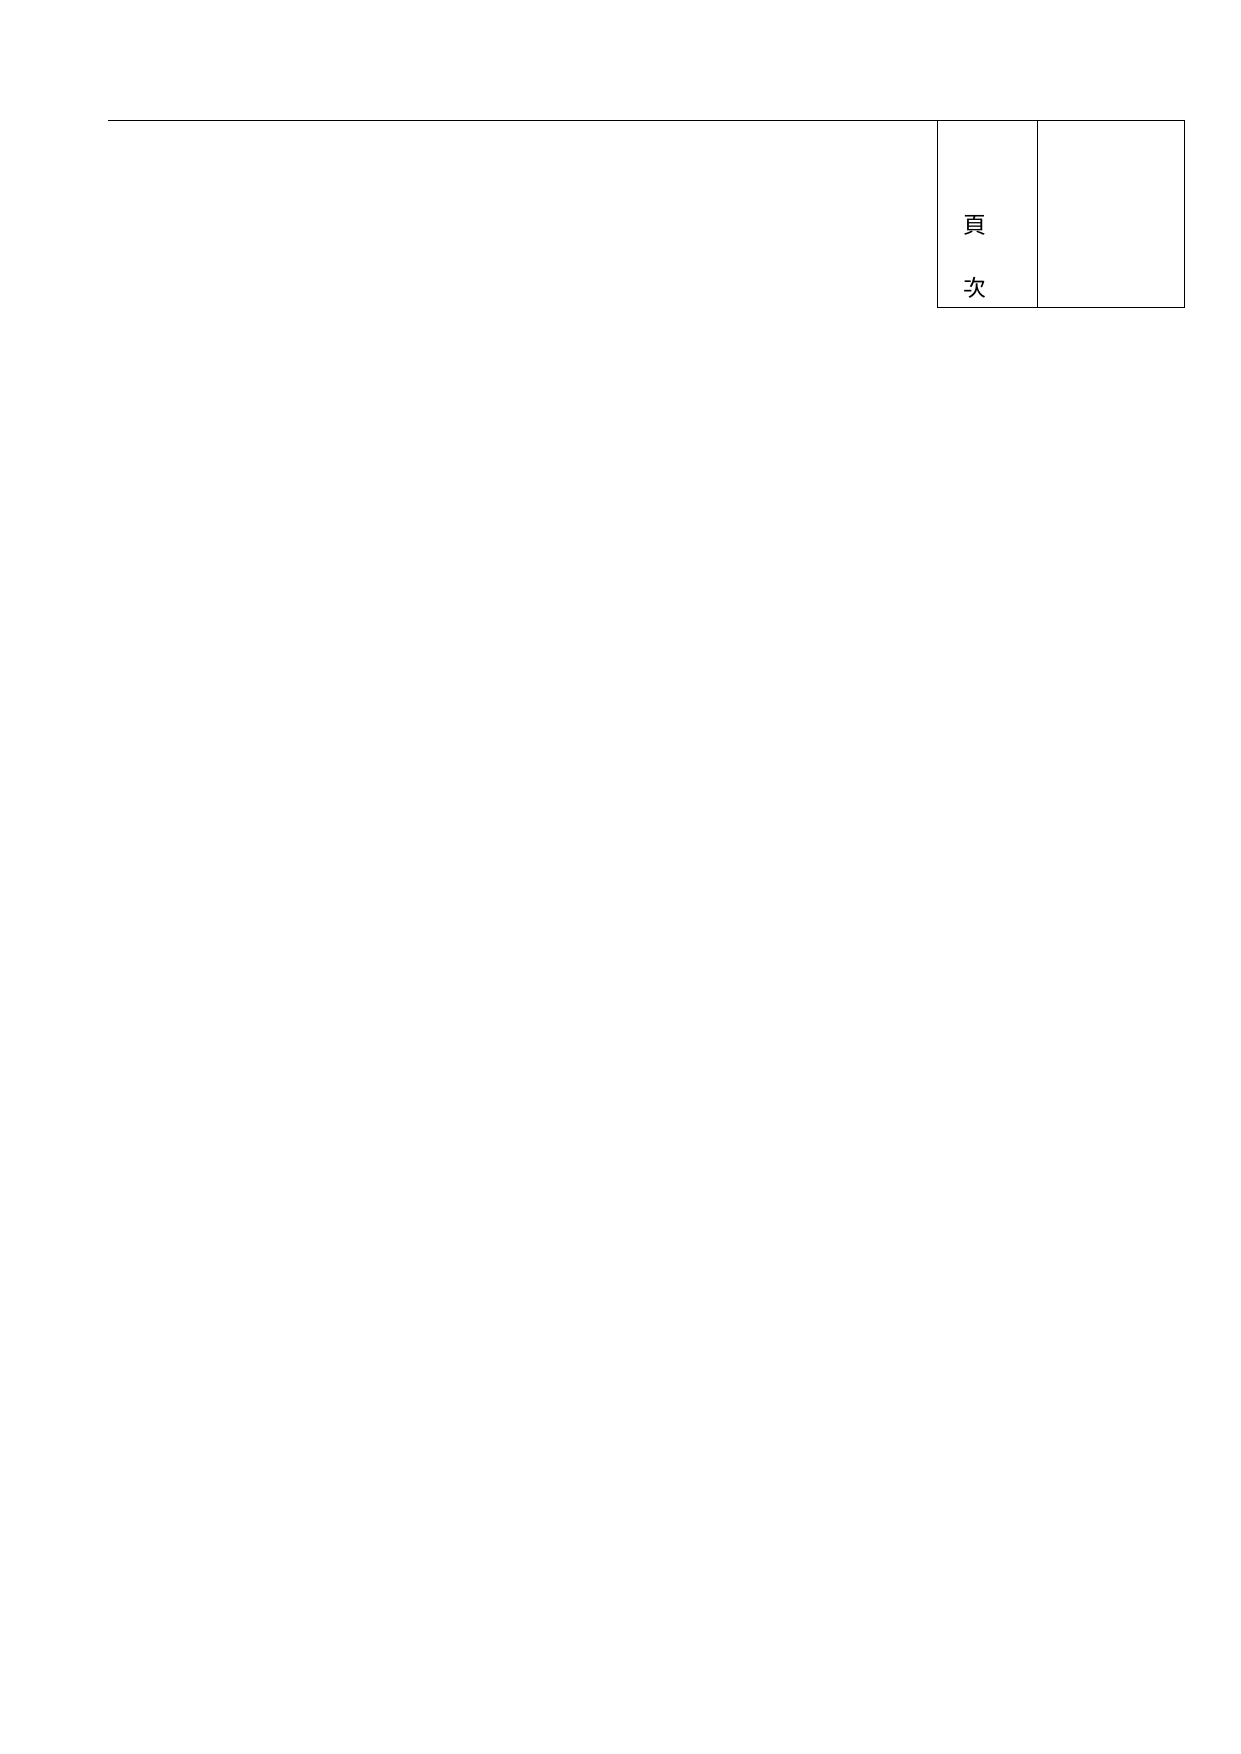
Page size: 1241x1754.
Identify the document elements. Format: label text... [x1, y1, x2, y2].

table_cell 頁次 [938, 121, 1037, 307]
table_cell [1038, 121, 1184, 307]
table_cell [108, 121, 937, 307]
